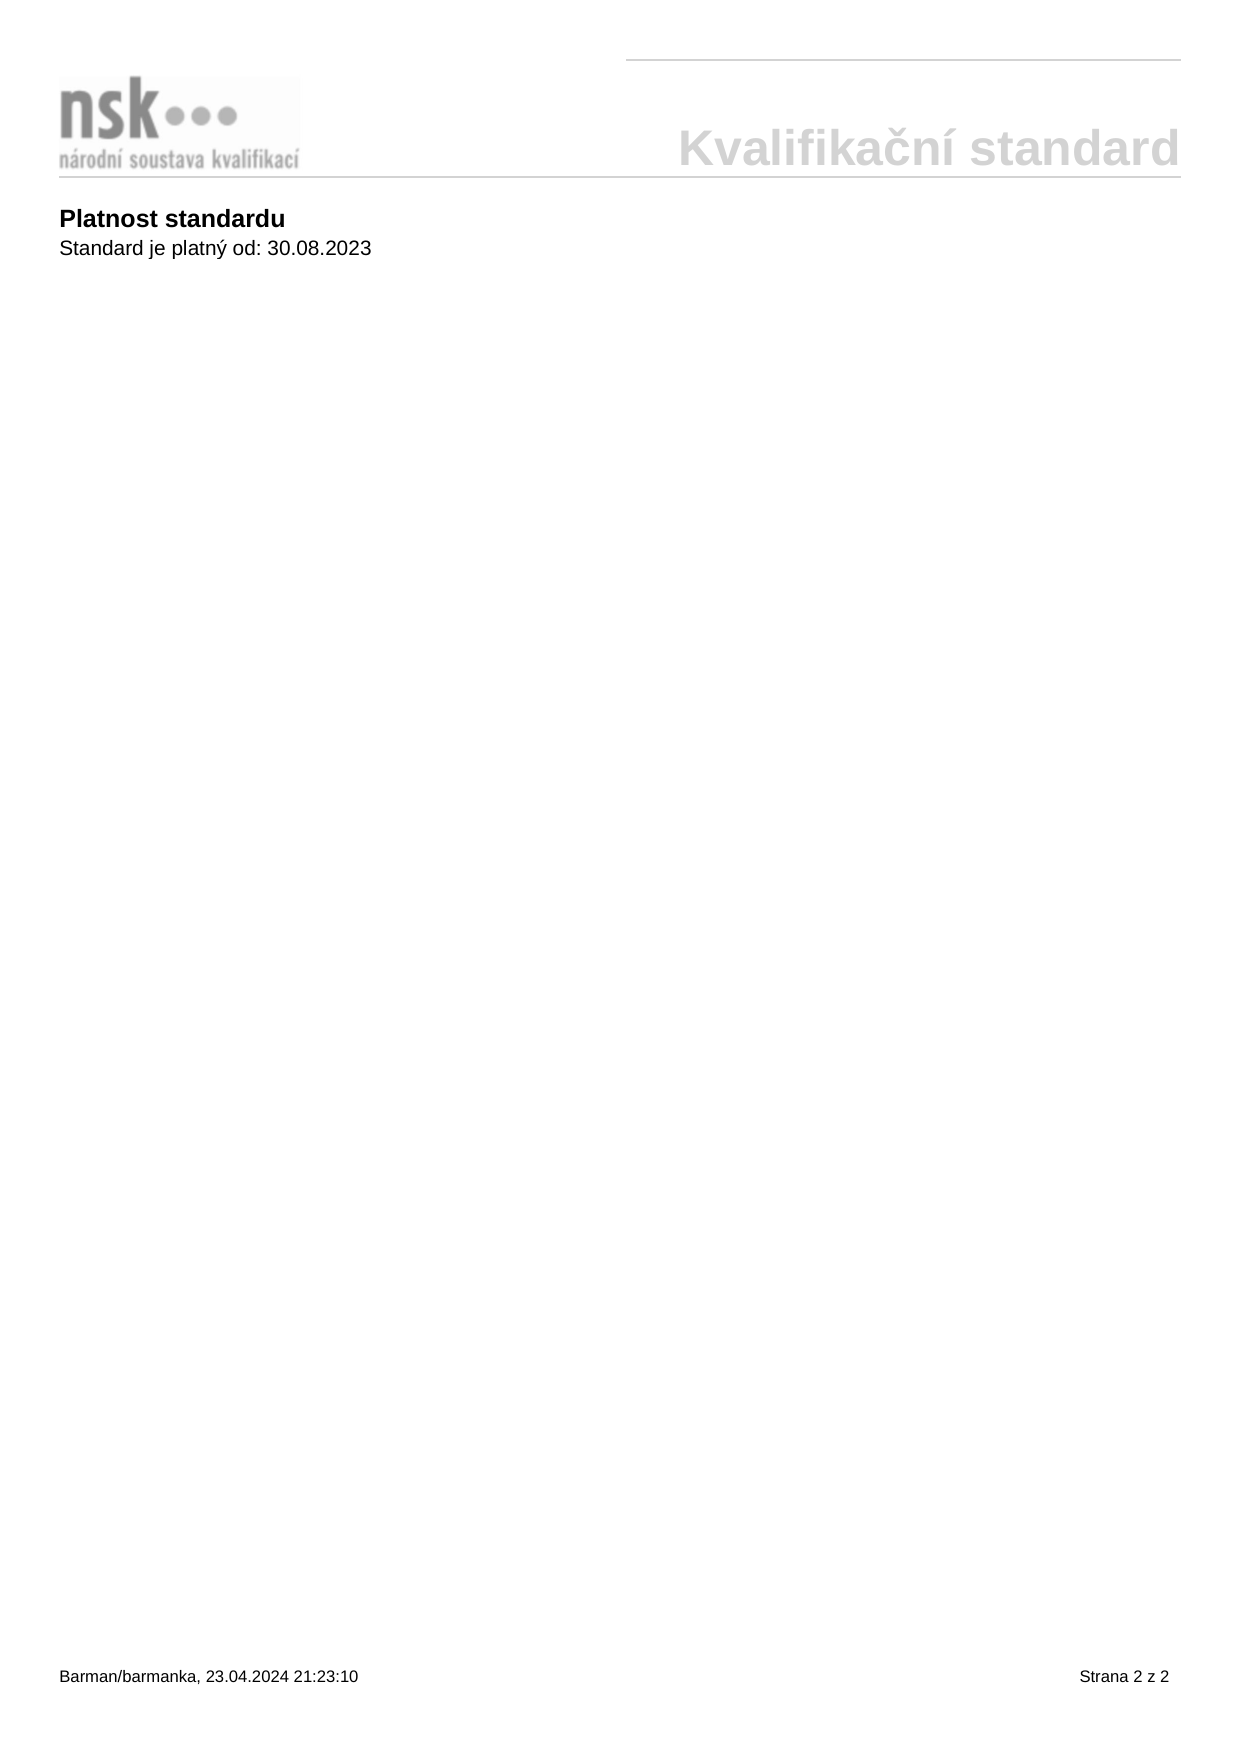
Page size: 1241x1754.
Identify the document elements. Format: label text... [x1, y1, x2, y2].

table_cell [59, 859, 483, 1159]
table_cell [620, 559, 626, 859]
table_cell [59, 178, 1181, 194]
table_cell Platnost standardu [59, 200, 1181, 236]
table_cell [862, 194, 1093, 200]
table_cell [1169, 559, 1181, 859]
table_cell [626, 559, 862, 859]
table_cell [1093, 1409, 1169, 1658]
table_cell Kvalifikační standard [626, 61, 1181, 176]
table_cell [862, 1409, 1093, 1658]
table_cell Strana 2 z 2 [862, 1658, 1169, 1694]
table_cell [484, 171, 620, 176]
table_cell [484, 1159, 620, 1409]
table_cell [620, 1409, 626, 1658]
table_cell Barman/barmanka, 23.04.2024 21:23:10 [59, 1658, 862, 1694]
table_cell Standard je platný od: 30.08.2023 [59, 236, 1181, 259]
table_cell [484, 1409, 620, 1658]
table_cell [862, 859, 1093, 1159]
table_cell [484, 859, 620, 1159]
table_cell [59, 1159, 483, 1409]
table_cell [626, 1409, 862, 1658]
table_cell [1093, 259, 1169, 559]
table_cell [626, 1159, 862, 1409]
table_cell [484, 559, 620, 859]
table_cell [59, 1409, 483, 1658]
table_cell [59, 559, 483, 859]
table_cell [1169, 1409, 1181, 1658]
table_cell [862, 559, 1093, 859]
table_cell [484, 194, 620, 200]
table_cell [862, 1159, 1093, 1409]
table_cell [620, 1159, 626, 1409]
table_cell [862, 259, 1093, 559]
table_cell [1169, 259, 1181, 559]
table_cell [1093, 1159, 1169, 1409]
table_cell [620, 859, 626, 1159]
table_cell [1169, 1658, 1181, 1694]
table_cell [59, 194, 483, 200]
table_cell [1093, 559, 1169, 859]
table_cell [620, 259, 626, 559]
table_cell [1169, 859, 1181, 1159]
table_cell [1093, 859, 1169, 1159]
table_cell [484, 259, 620, 559]
table_cell [1169, 1159, 1181, 1409]
table_cell [59, 259, 483, 559]
table_cell [621, 59, 626, 170]
picture [58, 59, 621, 171]
table_cell [626, 194, 862, 200]
table_cell [59, 171, 483, 176]
table_cell [1169, 194, 1181, 200]
table_cell [626, 259, 862, 559]
table_cell [626, 859, 862, 1159]
table_cell [1093, 194, 1169, 200]
